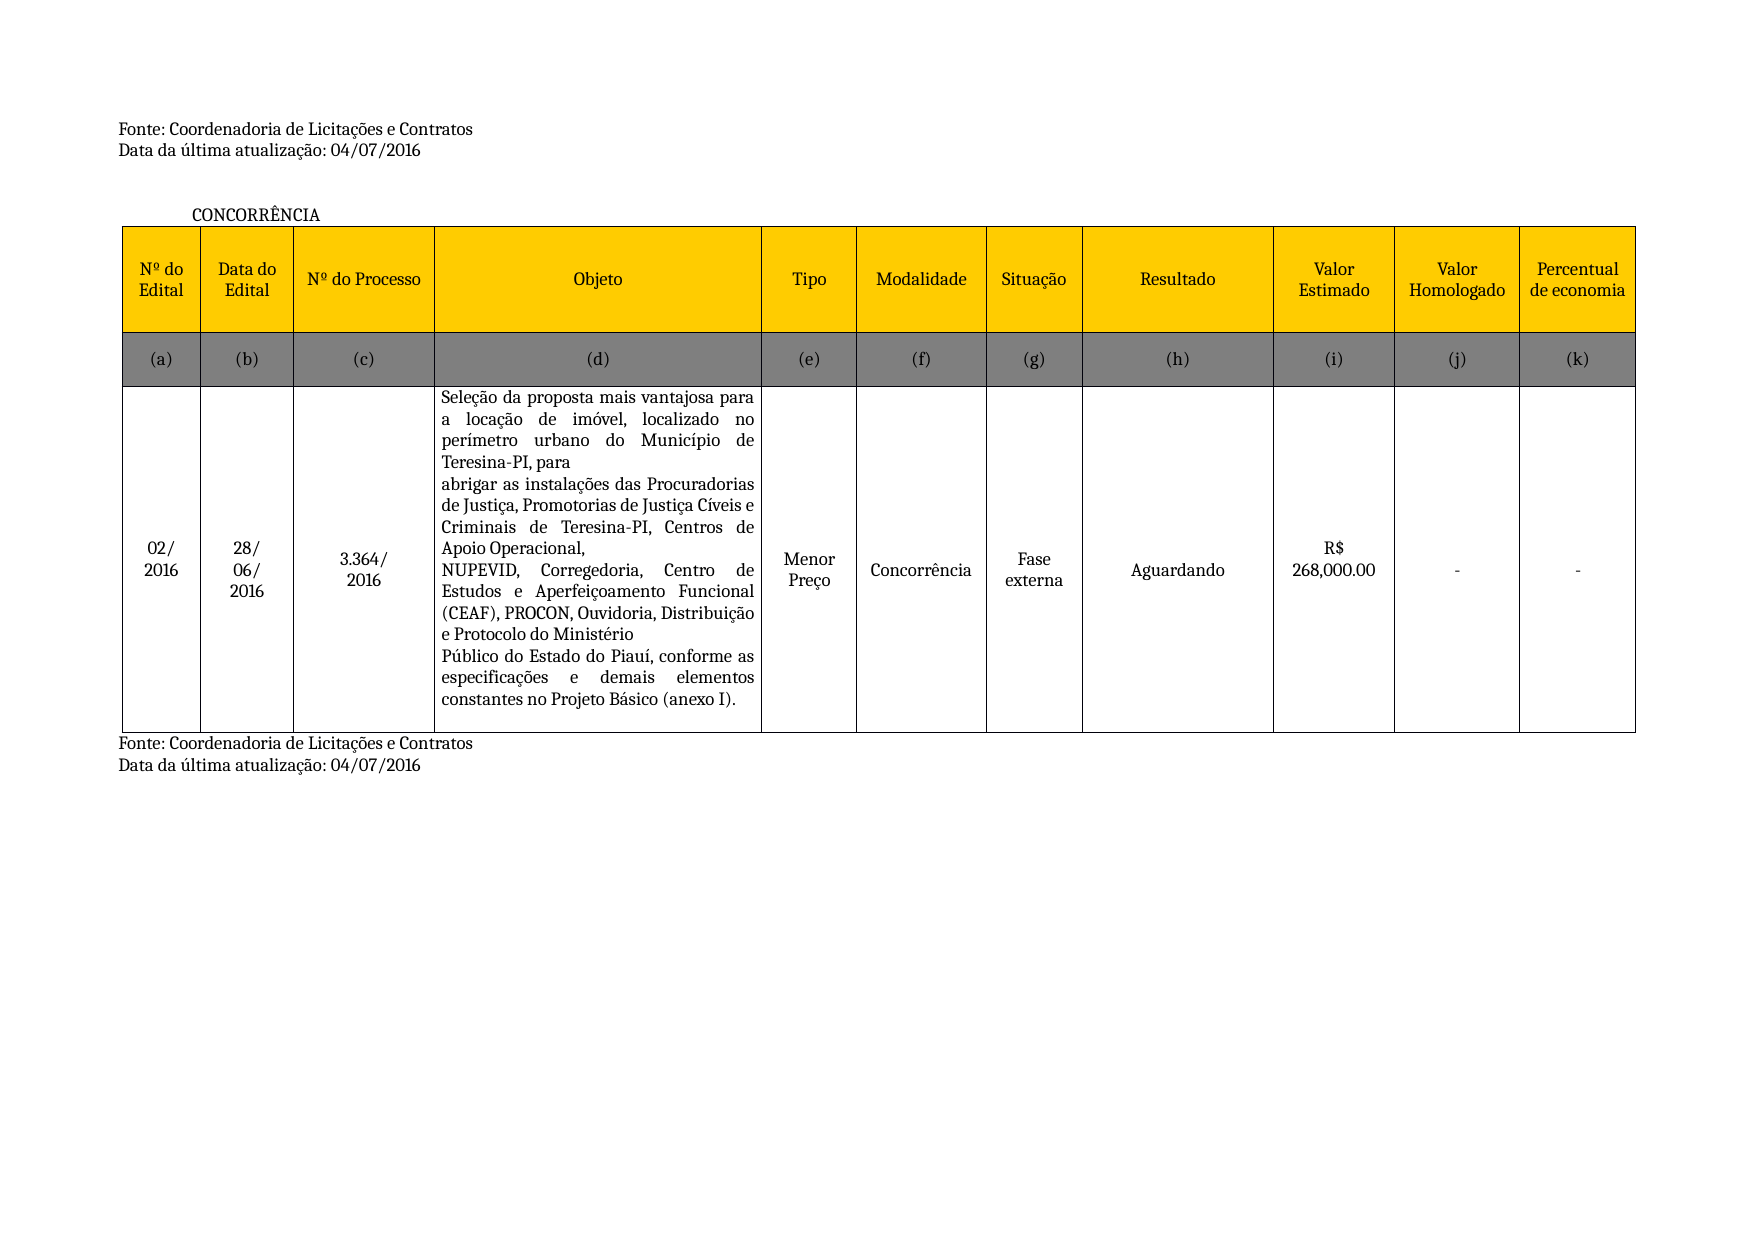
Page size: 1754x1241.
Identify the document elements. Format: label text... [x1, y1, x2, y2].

table_header Percentual de economia [1520, 227, 1635, 332]
table_cell Aguardando [1083, 387, 1273, 732]
table_header Objeto [435, 227, 761, 332]
table_cell (d) [435, 333, 761, 386]
text Data da última atualização: 04/07/2016 [118, 754, 1636, 776]
table_header Nº do Edital [123, 227, 200, 332]
text CONCORRÊNCIA [118, 204, 1636, 226]
table_cell 3.364/ 2016 [294, 387, 434, 732]
text Fonte: Coordenadoria de Licitações e Contratos [118, 118, 1636, 140]
table_cell Seleção da proposta mais vantajosa para a locação de imóvel, localizado no perímetro urbano do Município de Teresina-PI, para abrigar as instalações das Procuradorias de Justiça, Promotorias de Justiça Cíveis e Criminais de Teresina-PI, Centros de Apoio Operacional, NUPEVID, Corregedoria, Centro de Estudos e Aperfeiçoamento Funcional (CEAF), PROCON, Ouvidoria, Distribuição e Protocolo do Ministério Público do Estado do Piauí, conforme as especificações e demais elementos constantes no Projeto Básico (anexo I). [435, 387, 761, 732]
table_cell (e) [762, 333, 856, 386]
table_header Modalidade [857, 227, 986, 332]
table_cell (k) [1520, 333, 1635, 386]
table_cell (b) [201, 333, 293, 386]
table_cell (a) [123, 333, 200, 386]
table_cell Menor Preço [762, 387, 856, 732]
table_cell - [1520, 387, 1635, 732]
table_cell (i) [1274, 333, 1394, 386]
table_header Resultado [1083, 227, 1273, 332]
table_header Tipo [762, 227, 856, 332]
text Data da última atualização: 04/07/2016 [118, 140, 1636, 161]
table_cell R$ 268.000,00 [1274, 387, 1394, 732]
table_cell (c) [294, 333, 434, 386]
table_cell (g) [987, 333, 1082, 386]
table_cell Concorrência [857, 387, 986, 732]
table_header Situação [987, 227, 1082, 332]
table_header Valor Estimado [1274, 227, 1394, 332]
table_cell Fase externa [987, 387, 1082, 732]
table_cell 28/ 06/ 2016 [201, 387, 293, 732]
table_cell (h) [1083, 333, 1273, 386]
table_cell (j) [1395, 333, 1519, 386]
table_cell 02/ 2016 [123, 387, 200, 732]
table_cell - [1395, 387, 1519, 732]
table_header Nº do Processo [294, 227, 434, 332]
text Fonte: Coordenadoria de Licitações e Contratos [118, 733, 1636, 754]
table_header Data do Edital [201, 227, 293, 332]
table_cell (f) [857, 333, 986, 386]
table_header Valor Homologado [1395, 227, 1519, 332]
